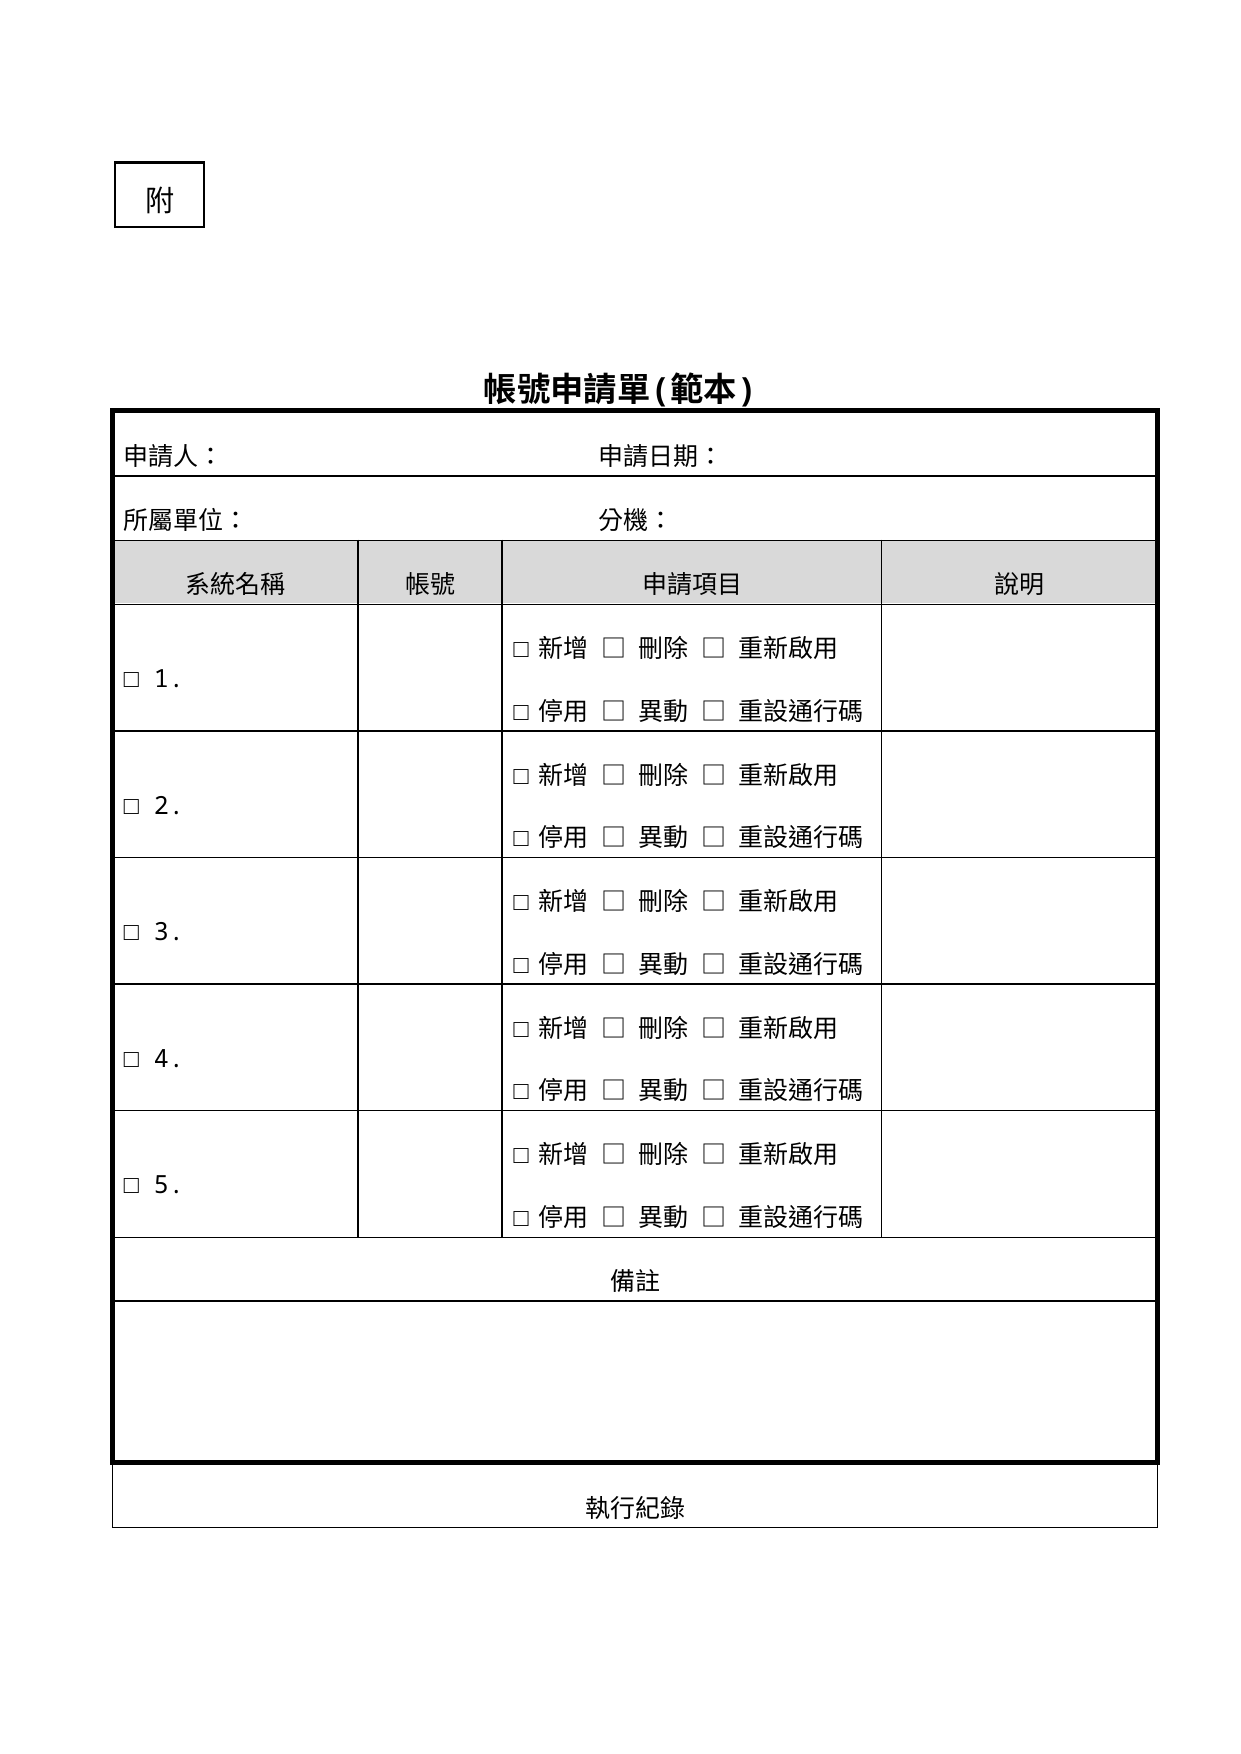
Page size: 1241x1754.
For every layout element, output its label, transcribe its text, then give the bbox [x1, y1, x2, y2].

table_cell 說明 [882, 541, 1155, 603]
table_cell [359, 732, 501, 857]
table_cell □ 5. [115, 1111, 357, 1236]
table_cell [115, 1302, 1155, 1460]
table_cell □ 3. [115, 858, 357, 983]
table_cell □ 4. [115, 985, 357, 1110]
table_cell 執行紀錄 [113, 1465, 1157, 1527]
table_cell [882, 605, 1155, 730]
table_cell [882, 732, 1155, 857]
text 附件 [131, 171, 188, 219]
table_cell 新增 □ 刪除 □ 重新啟用 停用 □ 異動 □ 重設通行碼 [503, 605, 881, 730]
table_cell 新增 □ 刪除 □ 重新啟用 停用 □ 異動 □ 重設通行碼 [503, 1111, 881, 1236]
table_cell [359, 605, 501, 730]
table_cell [882, 1111, 1155, 1236]
table_cell 申請項目 [503, 541, 881, 603]
table_cell 系統名稱 [115, 541, 357, 603]
table_cell 新增 □ 刪除 □ 重新啟用 停用 □ 異動 □ 重設通行碼 [503, 985, 881, 1110]
table_cell 所屬單位： 分機： [115, 477, 1155, 539]
table_cell [359, 858, 501, 983]
table_cell □ 2. [115, 732, 357, 857]
table_cell 備註 [115, 1238, 1155, 1300]
table_cell 新增 □ 刪除 □ 重新啟用 停用 □ 異動 □ 重設通行碼 [503, 858, 881, 983]
table_cell [882, 985, 1155, 1110]
table_cell 新增 □ 刪除 □ 重新啟用 停用 □ 異動 □ 重設通行碼 [503, 732, 881, 857]
table_cell [882, 858, 1155, 983]
table_cell [359, 985, 501, 1110]
table_cell 帳號 [359, 541, 501, 603]
table_header 申請人： 申請日期： [115, 413, 1155, 475]
table_cell [359, 1111, 501, 1236]
table_cell □ 1. [115, 605, 357, 730]
text 帳號申請單(範本) [112, 346, 1128, 408]
